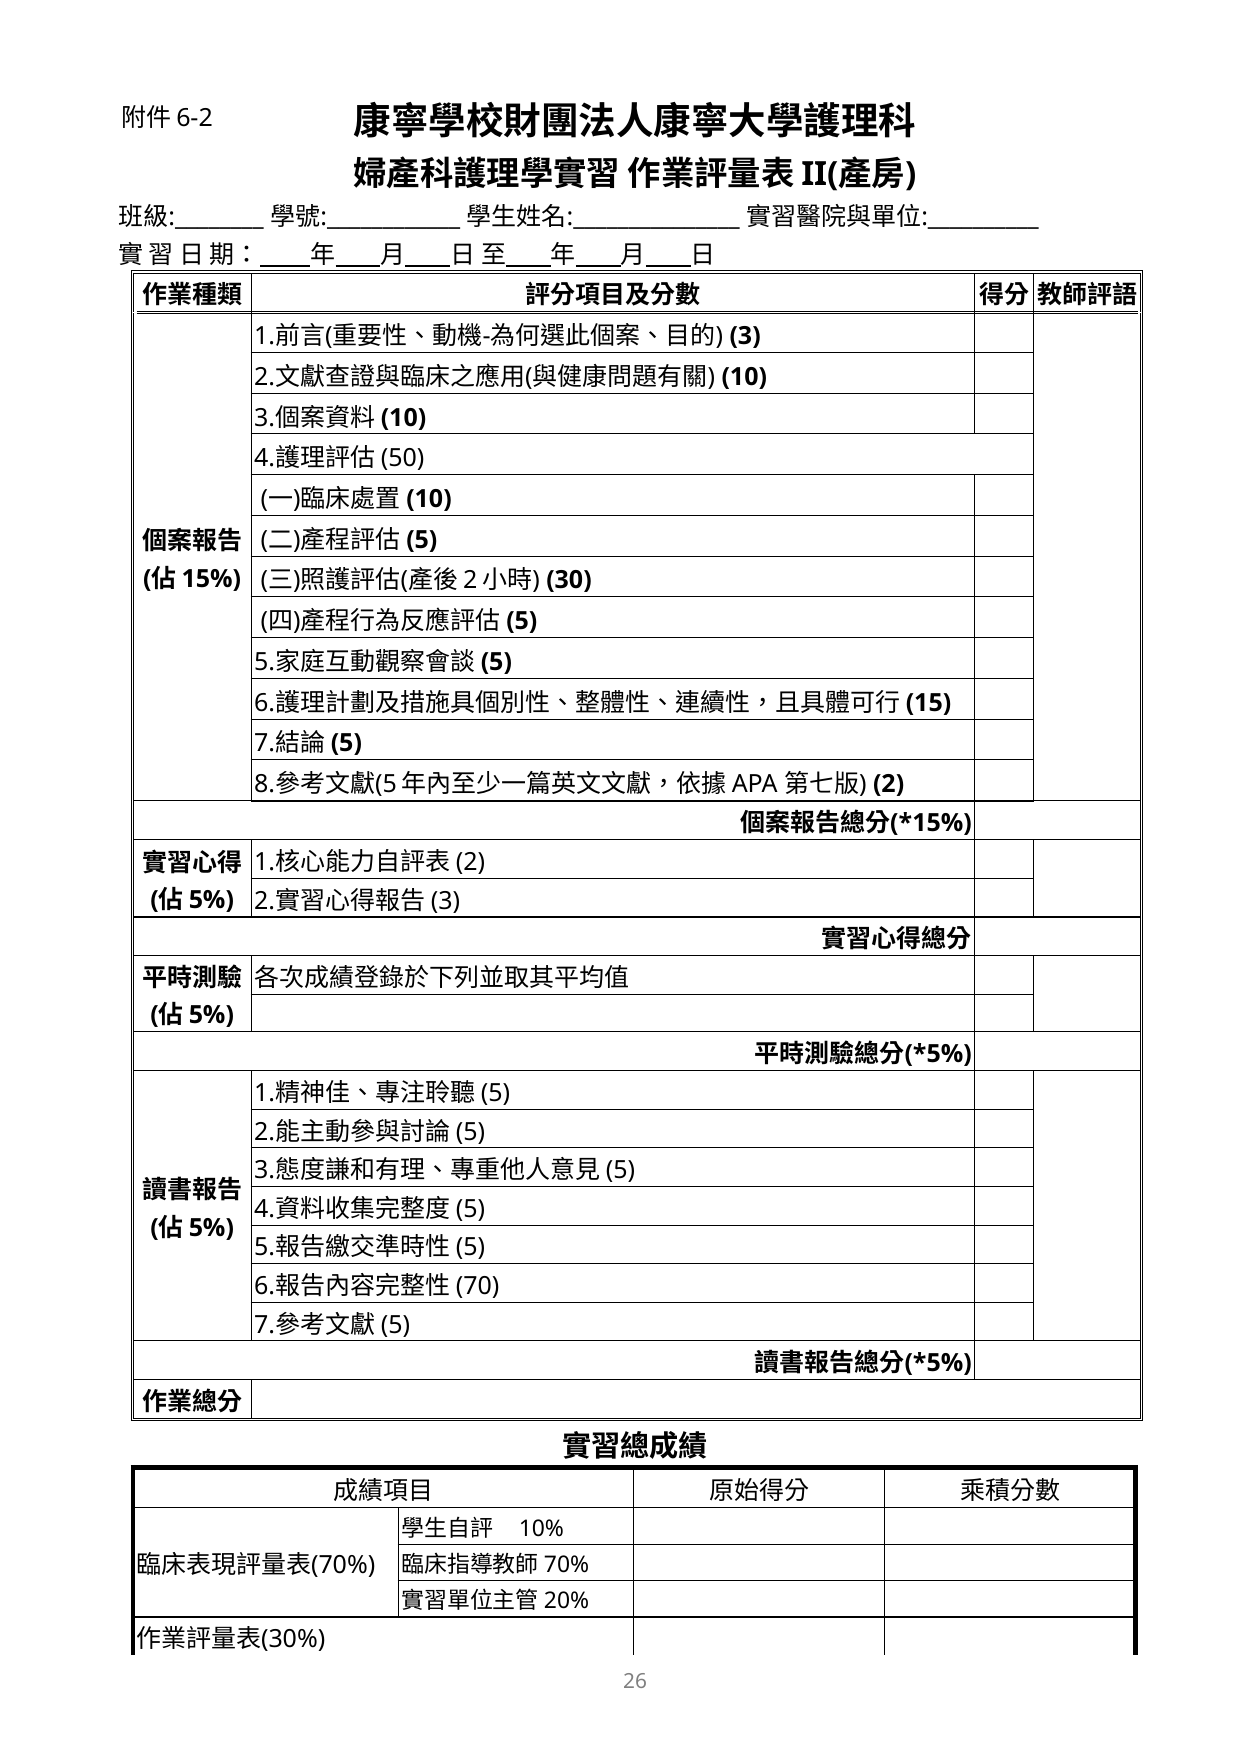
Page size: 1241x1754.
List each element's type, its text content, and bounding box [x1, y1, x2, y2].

table_cell 各次成績登錄於下列並取其平均值 [252, 956, 974, 994]
subtitle 實習總成績 [118, 1421, 1152, 1465]
table_header 得分 [975, 274, 1033, 311]
table_cell [885, 1508, 1133, 1543]
table_cell [975, 760, 1033, 800]
table_cell 臨床指導教師 70% [399, 1545, 633, 1580]
table_cell [975, 475, 1033, 515]
subtitle 班級:________ 學號:____________ 學生姓名:_______________ 實習醫院與單位:__________ [118, 195, 1152, 233]
table_cell 作業評量表(30%) [135, 1618, 633, 1655]
table_cell 5.家庭互動觀察會談 (5) [252, 638, 974, 678]
table_cell [975, 918, 1140, 955]
table_cell [1034, 1071, 1140, 1340]
table_cell 平時測驗 (佔5%) [134, 956, 251, 1031]
subtitle 實 習 日 期： 年 月 日 至 年 月 日 [118, 233, 1152, 270]
table_cell [975, 1032, 1140, 1070]
table_cell (二)產程評估 (5) [252, 516, 974, 556]
table_header 教師評語 [1034, 274, 1140, 311]
table_cell (三)照護評估(產後2小時) (30) [252, 557, 974, 596]
table_cell 7.參考文獻 (5) [252, 1303, 974, 1340]
table_cell 實習心得總分 [134, 918, 974, 955]
table_header 評分項目及分數 [252, 274, 974, 311]
table_cell 7.結論 (5) [252, 720, 974, 759]
table_cell 8.參考文獻(5年內至少一篇英文文獻，依據APA 第七版) (2) [252, 760, 974, 800]
subtitle 婦產科護理學實習 作業評量表II(產房) [118, 145, 1152, 195]
table_cell [975, 394, 1033, 433]
table_cell [975, 1110, 1033, 1147]
table_cell [252, 995, 974, 1031]
table_cell [634, 1581, 884, 1616]
table_cell [634, 1618, 884, 1655]
table_cell 平時測驗總分(*5%) [134, 1032, 974, 1070]
table_cell 1.前言(重要性、動機-為何選此個案、目的) (3) [252, 314, 974, 352]
table_cell [975, 1187, 1033, 1224]
table_cell [885, 1545, 1133, 1580]
table_header 作業種類 [134, 274, 251, 311]
table_cell 3.態度謙和有理、專重他人意見 (5) [252, 1148, 974, 1186]
table_cell [975, 314, 1033, 352]
table_cell 臨床表現評量表(70%) [135, 1508, 398, 1616]
table_cell [975, 1264, 1033, 1302]
table_cell [885, 1581, 1133, 1616]
table_cell [1034, 311, 1141, 800]
table_cell [975, 353, 1033, 393]
table_cell 4.護理評估 (50) [252, 434, 1033, 474]
table_cell [975, 557, 1033, 596]
table_cell [634, 1545, 884, 1580]
table_cell [975, 516, 1033, 556]
table_cell 讀書報告 (佔5%) [134, 1071, 251, 1340]
table_cell 2.實習心得報告 (3) [252, 879, 974, 916]
table_cell 實習心得 (佔5%) [134, 840, 251, 916]
table_cell [634, 1508, 884, 1543]
table_cell [975, 597, 1033, 637]
table_cell [252, 1380, 1140, 1418]
table_cell [975, 1148, 1033, 1186]
table_cell 5.報告繳交準時性 (5) [252, 1226, 974, 1263]
table_cell [975, 1303, 1033, 1340]
table_cell 2.文獻查證與臨床之應用(與健康問題有關) (10) [252, 353, 974, 393]
table_header 原始得分 [634, 1470, 884, 1507]
table_cell 6.護理計劃及措施具個別性、整體性、連續性，且具體可行 (15) [252, 679, 974, 718]
table_cell 4.資料收集完整度 (5) [252, 1187, 974, 1224]
table_cell 學生自評 10% [399, 1508, 633, 1543]
table_cell [1034, 840, 1140, 916]
table_cell 實習單位主管 20% [399, 1581, 633, 1616]
table_cell [975, 638, 1033, 678]
table_cell [975, 720, 1033, 759]
table_cell 讀書報告總分(*5%) [134, 1341, 974, 1379]
table_cell 2.能主動參與討論 (5) [252, 1110, 974, 1147]
table_header 成績項目 [135, 1470, 633, 1507]
table_cell [885, 1618, 1133, 1655]
table_cell [975, 840, 1033, 878]
table_cell 作業總分 [134, 1380, 251, 1418]
table_cell 6.報告內容完整性 (70) [252, 1264, 974, 1302]
table_cell [975, 679, 1033, 718]
table_cell (四)產程行為反應評估 (5) [252, 597, 974, 637]
table_cell [975, 879, 1033, 916]
table_cell [975, 1341, 1140, 1379]
table_cell [975, 956, 1033, 994]
subtitle 附件6-2 [121, 96, 214, 128]
subtitle 康寧學校財團法人康寧大學護理科 [118, 89, 1152, 145]
table_cell (一)臨床處置 (10) [252, 475, 974, 515]
table_cell [975, 1071, 1033, 1108]
table_cell [1034, 956, 1140, 1031]
table_cell 個案報告總分(*15%) [134, 801, 974, 839]
table_header 乘積分數 [885, 1470, 1133, 1507]
table_cell [975, 801, 1140, 839]
table_cell [975, 1226, 1033, 1263]
table_cell 1.核心能力自評表 (2) [252, 840, 974, 878]
table_cell 個案報告 (佔15%) [133, 311, 251, 800]
table_cell [975, 995, 1033, 1031]
table_cell 1.精神佳、專注聆聽 (5) [252, 1071, 974, 1108]
table_cell 3.個案資料 (10) [252, 394, 974, 433]
